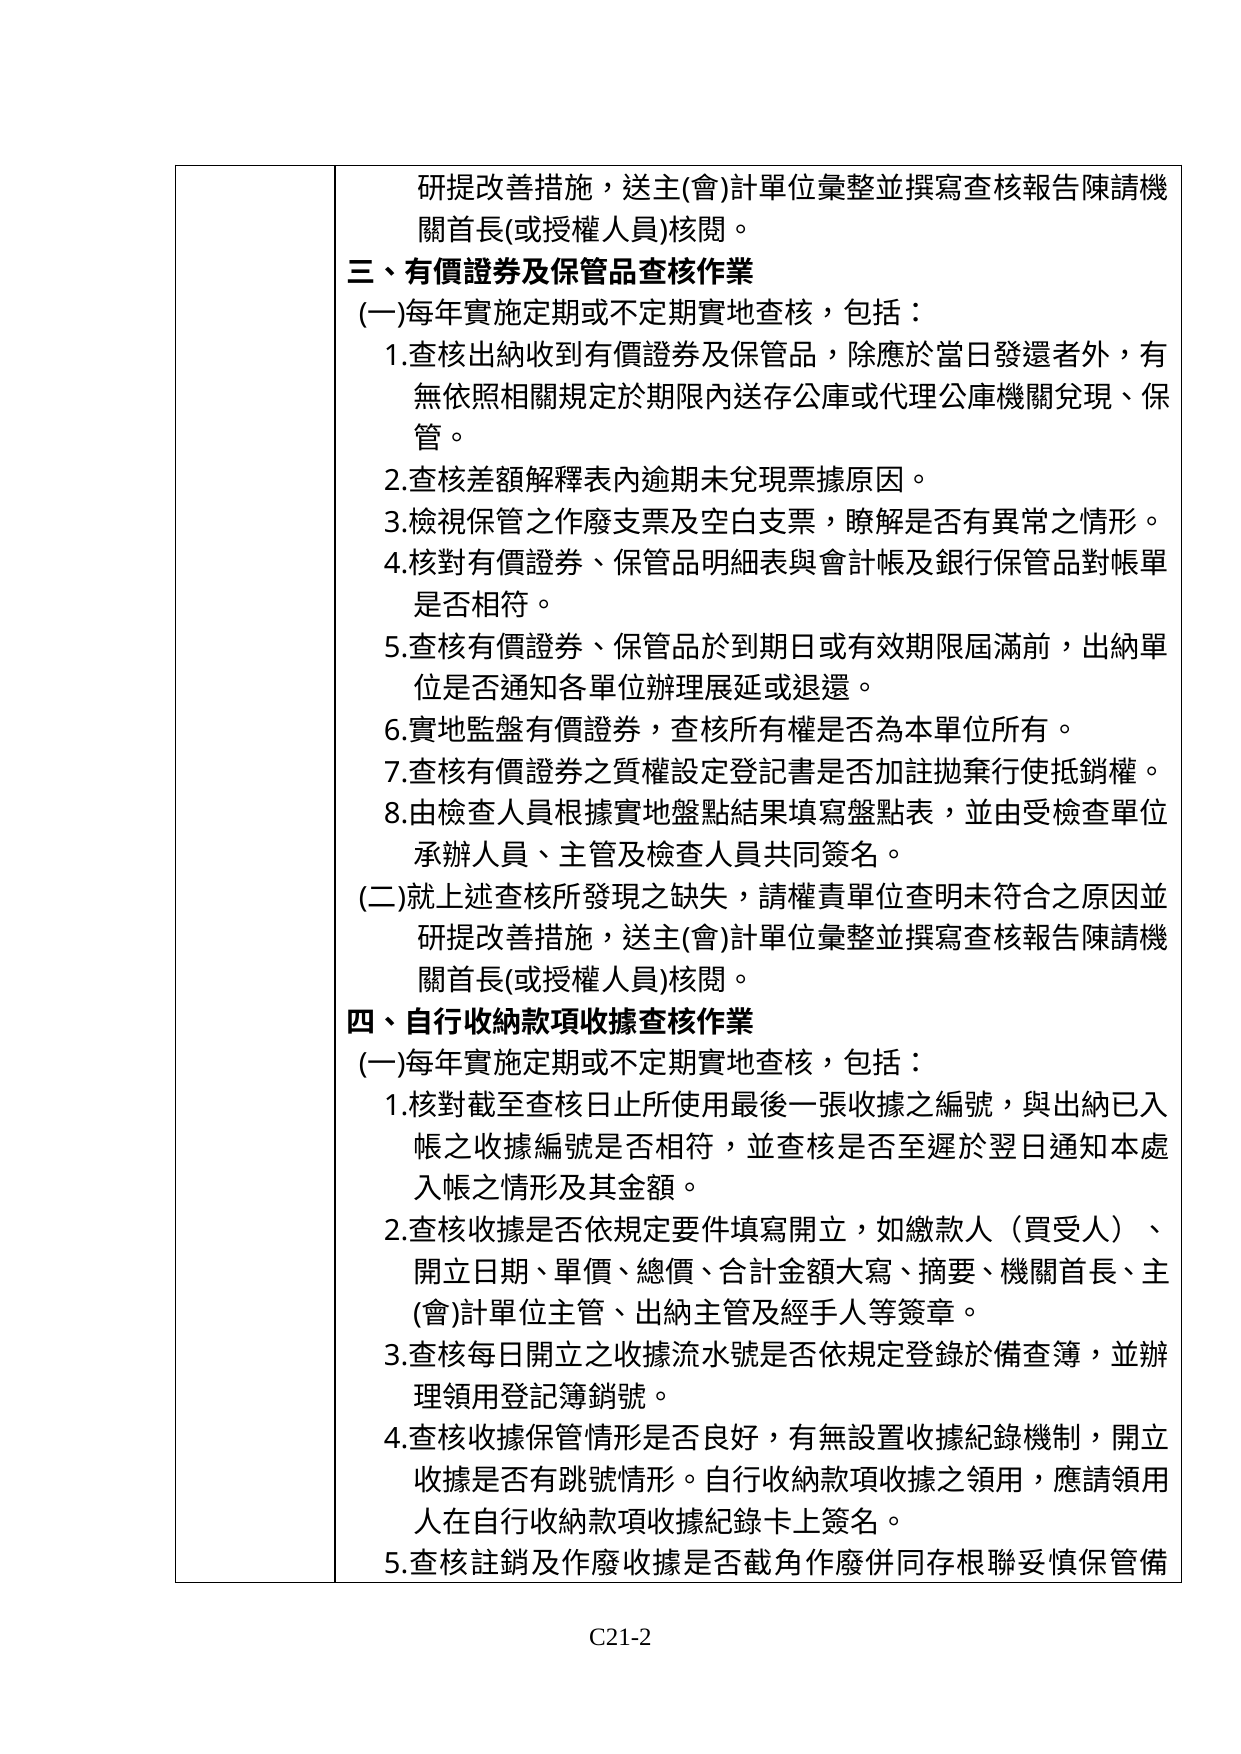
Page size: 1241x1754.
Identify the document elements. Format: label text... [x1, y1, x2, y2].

table_cell 研提改善措施，送主(會)計單位彙整並撰寫查核報告陳請機關首長(或授權人員)核閱。 三、有價證券及保管品查核作業 (一)每年實施定期或不定期實地查核，包括： 1.查核出納收到有價證券及保管品，除應於當日發還者外，有無依照相關規定於期限內送存公庫或代理公庫機關兌現、保管。 2.查核差額解釋表內逾期未兌現票據原因。 3.檢視保管之作廢支票及空白支票，瞭解是否有異常之情形。 4.核對有價證券、保管品明細表與會計帳及銀行保管品對帳單是否相符。 5.查核有價證券、保管品於到期日或有效期限屆滿前，出納單位是否通知各單位辦理展延或退還。 6.實地監盤有價證券，查核所有權是否為本單位所有。 7.查核有價證券之質權設定登記書是否加註拋棄行使抵銷權。 8.由檢查人員根據實地盤點結果填寫盤點表，並由受檢查單位承辦人員、主管及檢查人員共同簽名。 (二)就上述查核所發現之缺失，請權責單位查明未符合之原因並研提改善措施，送主(會)計單位彙整並撰寫查核報告陳請機關首長(或授權人員)核閱。 四、自行收納款項收據查核作業 (一)每年實施定期或不定期實地查核，包括： 1.核對截至查核日止所使用最後一張收據之編號，與出納已入帳之收據編號是否相符，並查核是否至遲於翌日通知本處入帳之情形及其金額。 2.查核收據是否依規定要件填寫開立，如繳款人（買受人）、開立日期、單價、總價、合計金額大寫、摘要、機關首長、主(會)計單位主管、出納主管及經手人等簽章。 3.查核每日開立之收據流水號是否依規定登錄於備查簿，並辦理領用登記簿銷號。 4.查核收據保管情形是否良好，有無設置收據紀錄機制，開立收據是否有跳號情形。自行收納款項收據之領用，應請領用人在自行收納款項收據紀錄卡上簽名。 5.查核註銷及作廢收據是否截角作廢併同存根聯妥慎保管備 [336, 166, 1181, 1582]
table_cell [176, 166, 334, 1582]
